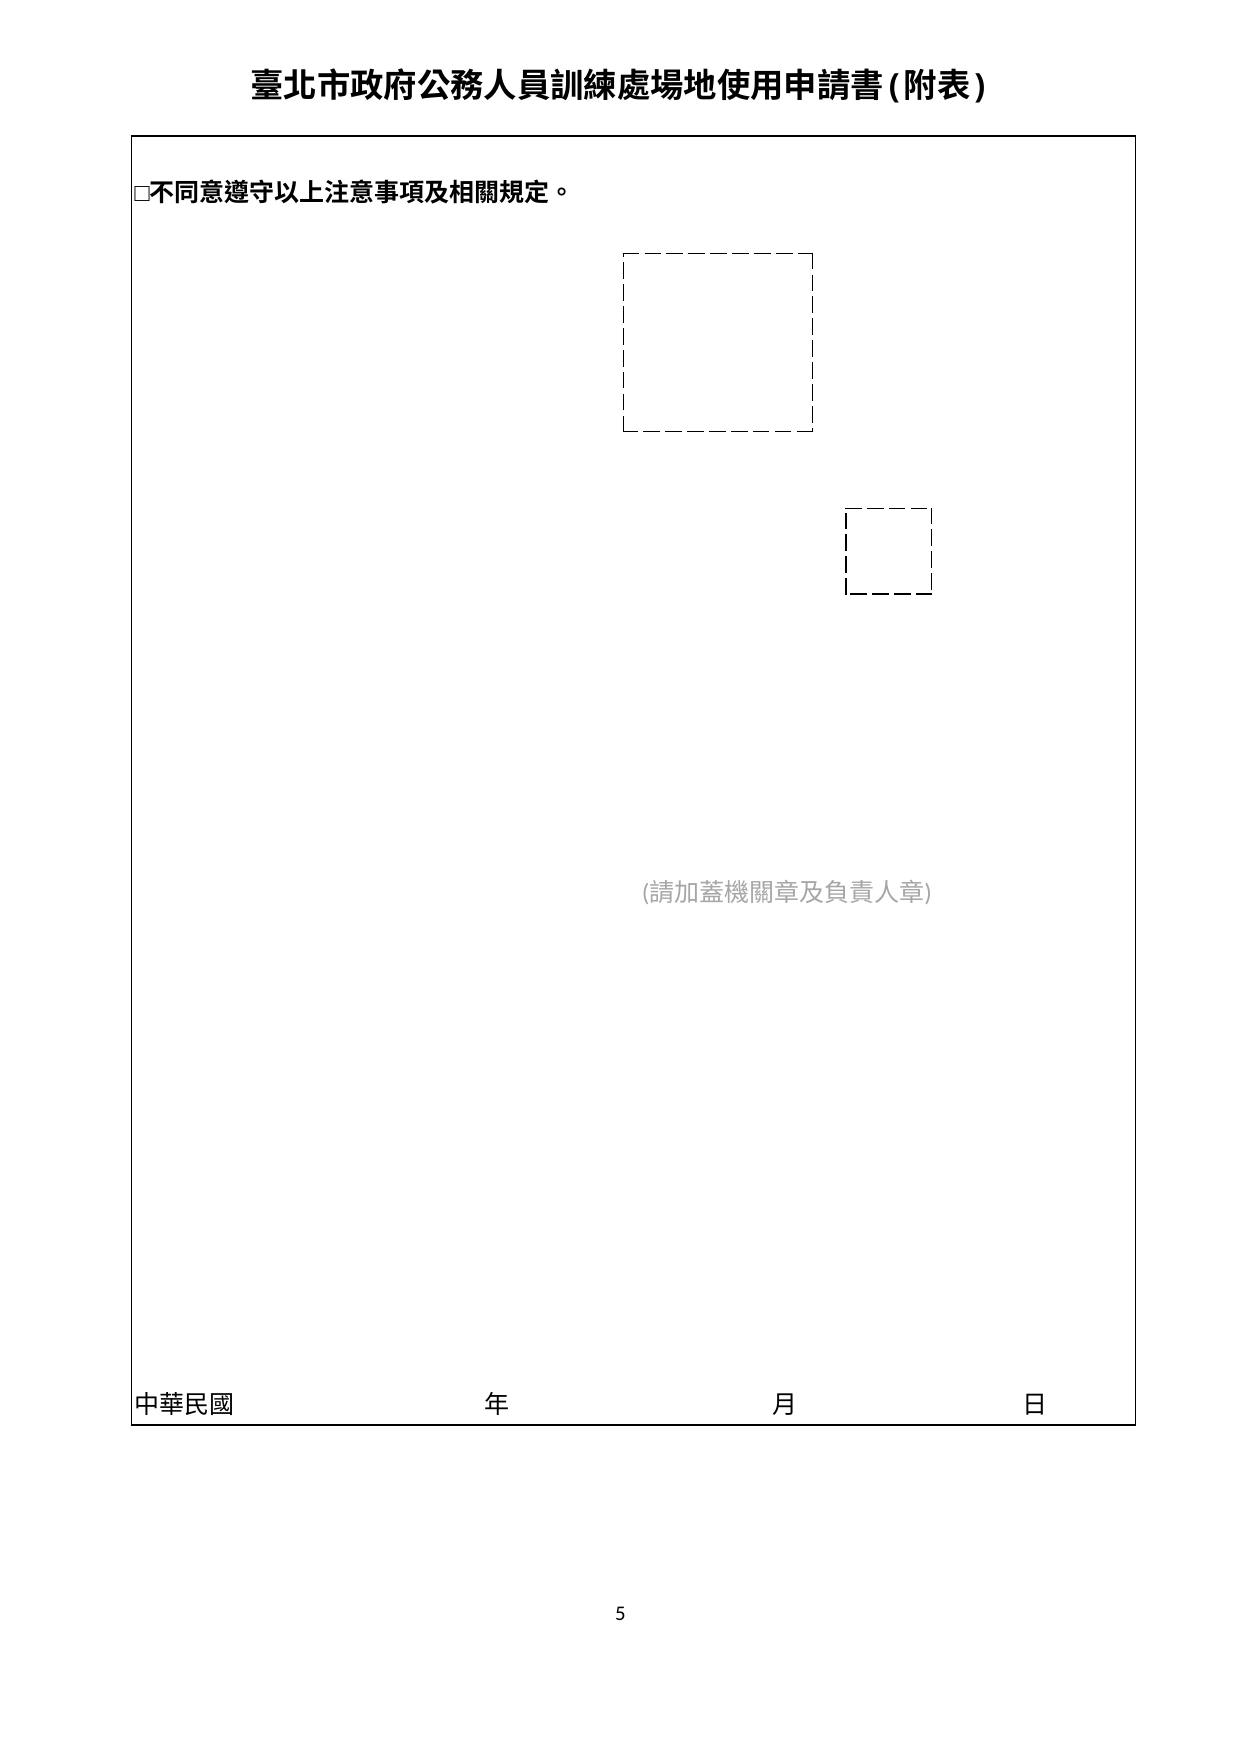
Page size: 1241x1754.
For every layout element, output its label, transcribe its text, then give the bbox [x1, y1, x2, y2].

table_cell □不同意遵守以上注意事項及相關規定。 (請加蓋機關章及負責人章) 中華民國 年 月 日 [132, 137, 1135, 1424]
